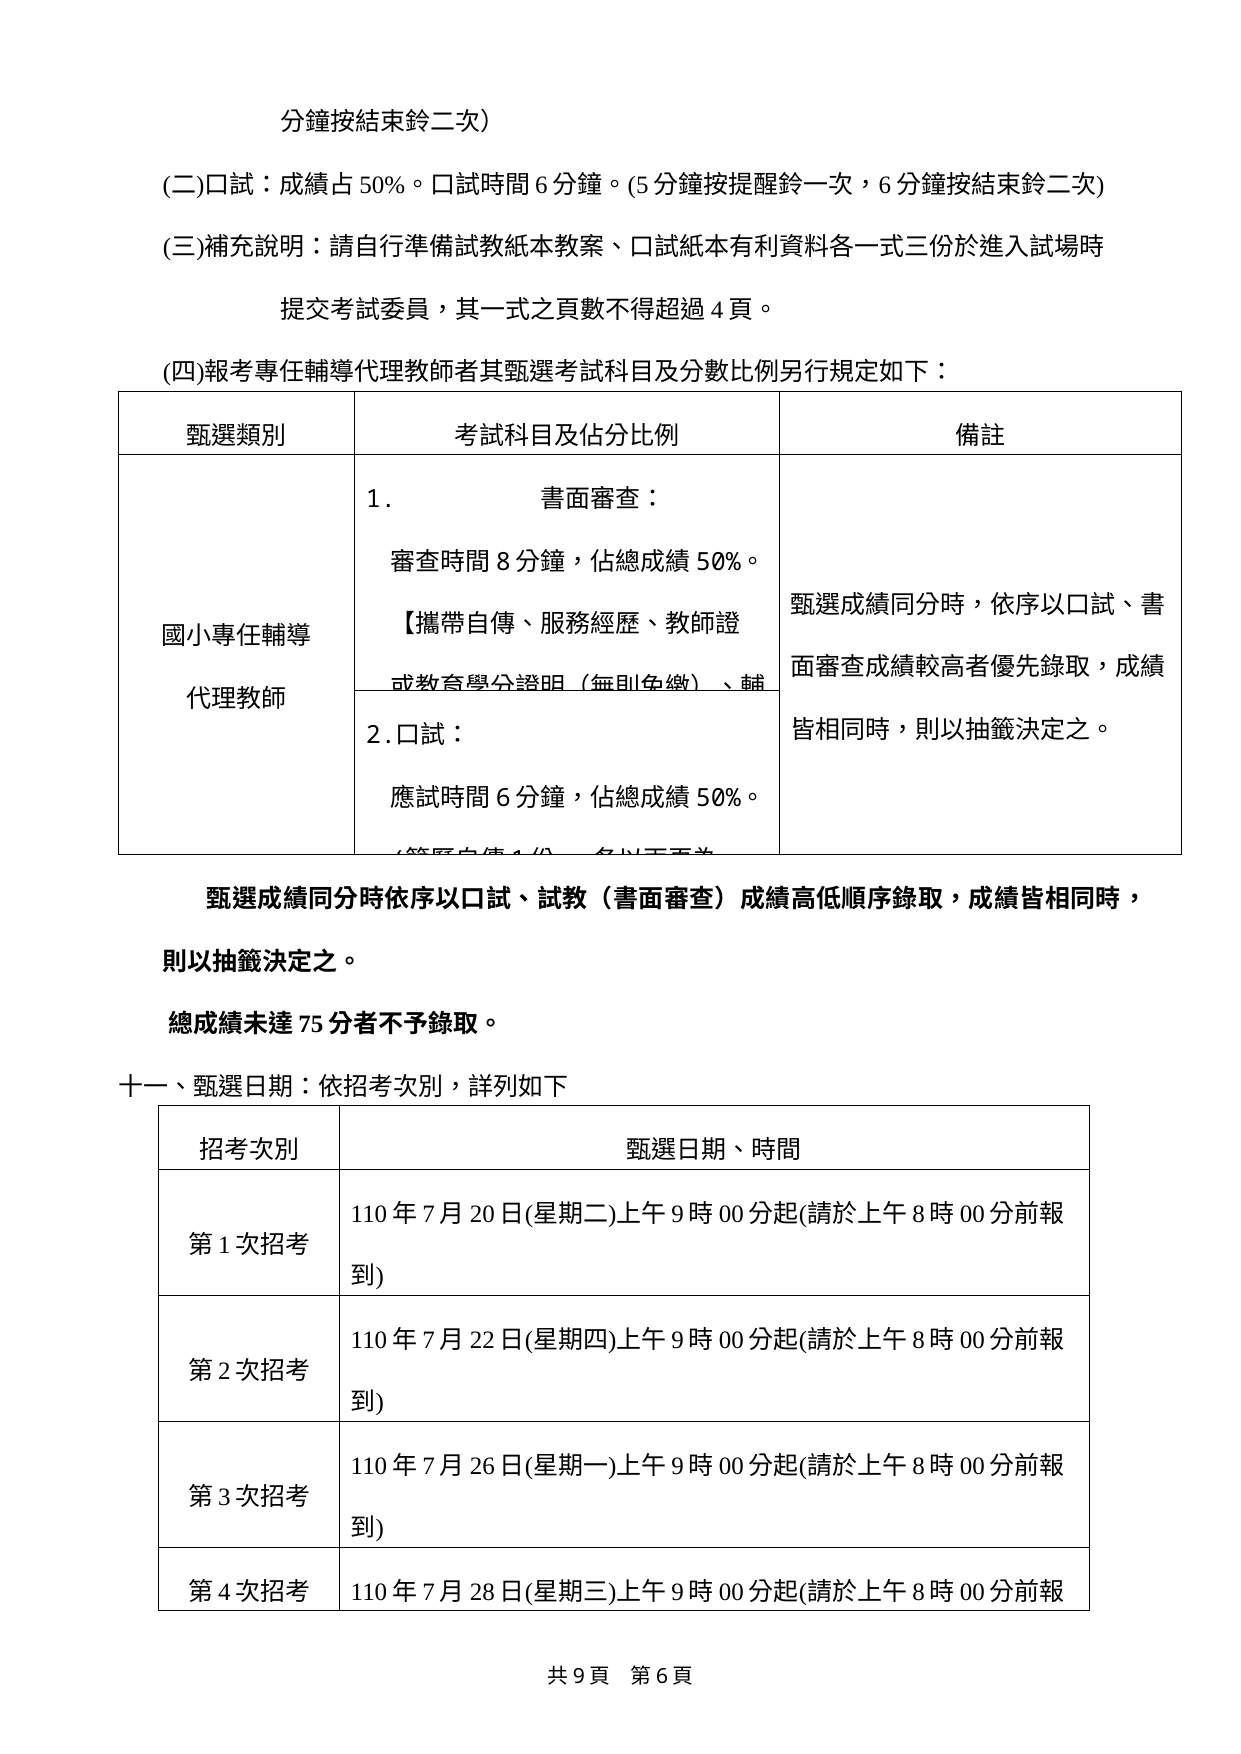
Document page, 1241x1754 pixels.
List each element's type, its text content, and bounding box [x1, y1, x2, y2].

table_cell 書面審查： 審查時間8分鐘，佔總成績50%。 【攜帶自傳、服務經歷、教師證 或教育學分證明（無則免繳）、輔 導相關畢業證書、他項證照、教 學專業證照證明等正本進行資料 審查，凡正本資料與繳交資料不 符者，取消應試資格。】 [355, 455, 779, 690]
table_cell 第4次招考 [159, 1548, 339, 1610]
text 分鐘按結束鈴二次） [163, 78, 1122, 141]
table_header 考試科目及佔分比例 [355, 392, 779, 454]
table_header 甄選日期、時間 [340, 1106, 1089, 1168]
table_cell 甄選成績同分時，依序以口試、書面審查成績較高者優先錄取，成績皆相同時，則以抽籤決定之。 [780, 455, 1181, 854]
table_cell 第1次招考 [159, 1170, 339, 1294]
table_cell 110年7月26日(星期一)上午9時00分起(請於上午8時00分前報到) [340, 1422, 1089, 1547]
table_header 招考次別 [159, 1106, 339, 1168]
table_cell 第2次招考 [159, 1296, 339, 1421]
text (四)報考專任輔導代理教師者其甄選考試科目及分數比例另行規定如下： [163, 328, 1122, 391]
text 十一、甄選日期：依招考次別，詳列如下 [118, 1042, 1122, 1105]
table_cell 國小專任輔導 代理教師 [119, 455, 354, 854]
text 總成績未達75分者不予錄取。 [168, 980, 1122, 1042]
table_header 甄選類別 [119, 392, 354, 454]
table_cell 第3次招考 [159, 1422, 339, 1547]
table_cell 110年7月20日(星期二)上午9時00分起(請於上午8時00分前報到) [340, 1170, 1089, 1294]
table_cell 110年7月28日(星期三)上午9時00分起(請於上午8時00分前報 [340, 1548, 1089, 1610]
text 甄選成績同分時依序以口試、試教（書面審查）成績高低順序錄取，成績皆相同時，則以抽籤決定之。 [163, 855, 1122, 980]
table_cell 110年7月22日(星期四)上午9時00分起(請於上午8時00分前報到) [340, 1296, 1089, 1421]
text (三)補充說明：請自行準備試教紙本教案、口試紙本有利資料各一式三份於進入試場時提交考試委員，其一式之頁數不得超過4頁。 [163, 203, 1122, 328]
text (二)口試：成績占50%。口試時間6分鐘。(5分鐘按提醒鈴一次，6分鐘按結束鈴二次) [162, 141, 1122, 203]
table_header 備註 [780, 392, 1181, 454]
table_cell 2.口試： 應試時間6分鐘，佔總成績50%。 (簡歷自傳1份 ，各以兩頁為限， 於應試報到時一併送達一式三份。） [355, 691, 779, 854]
